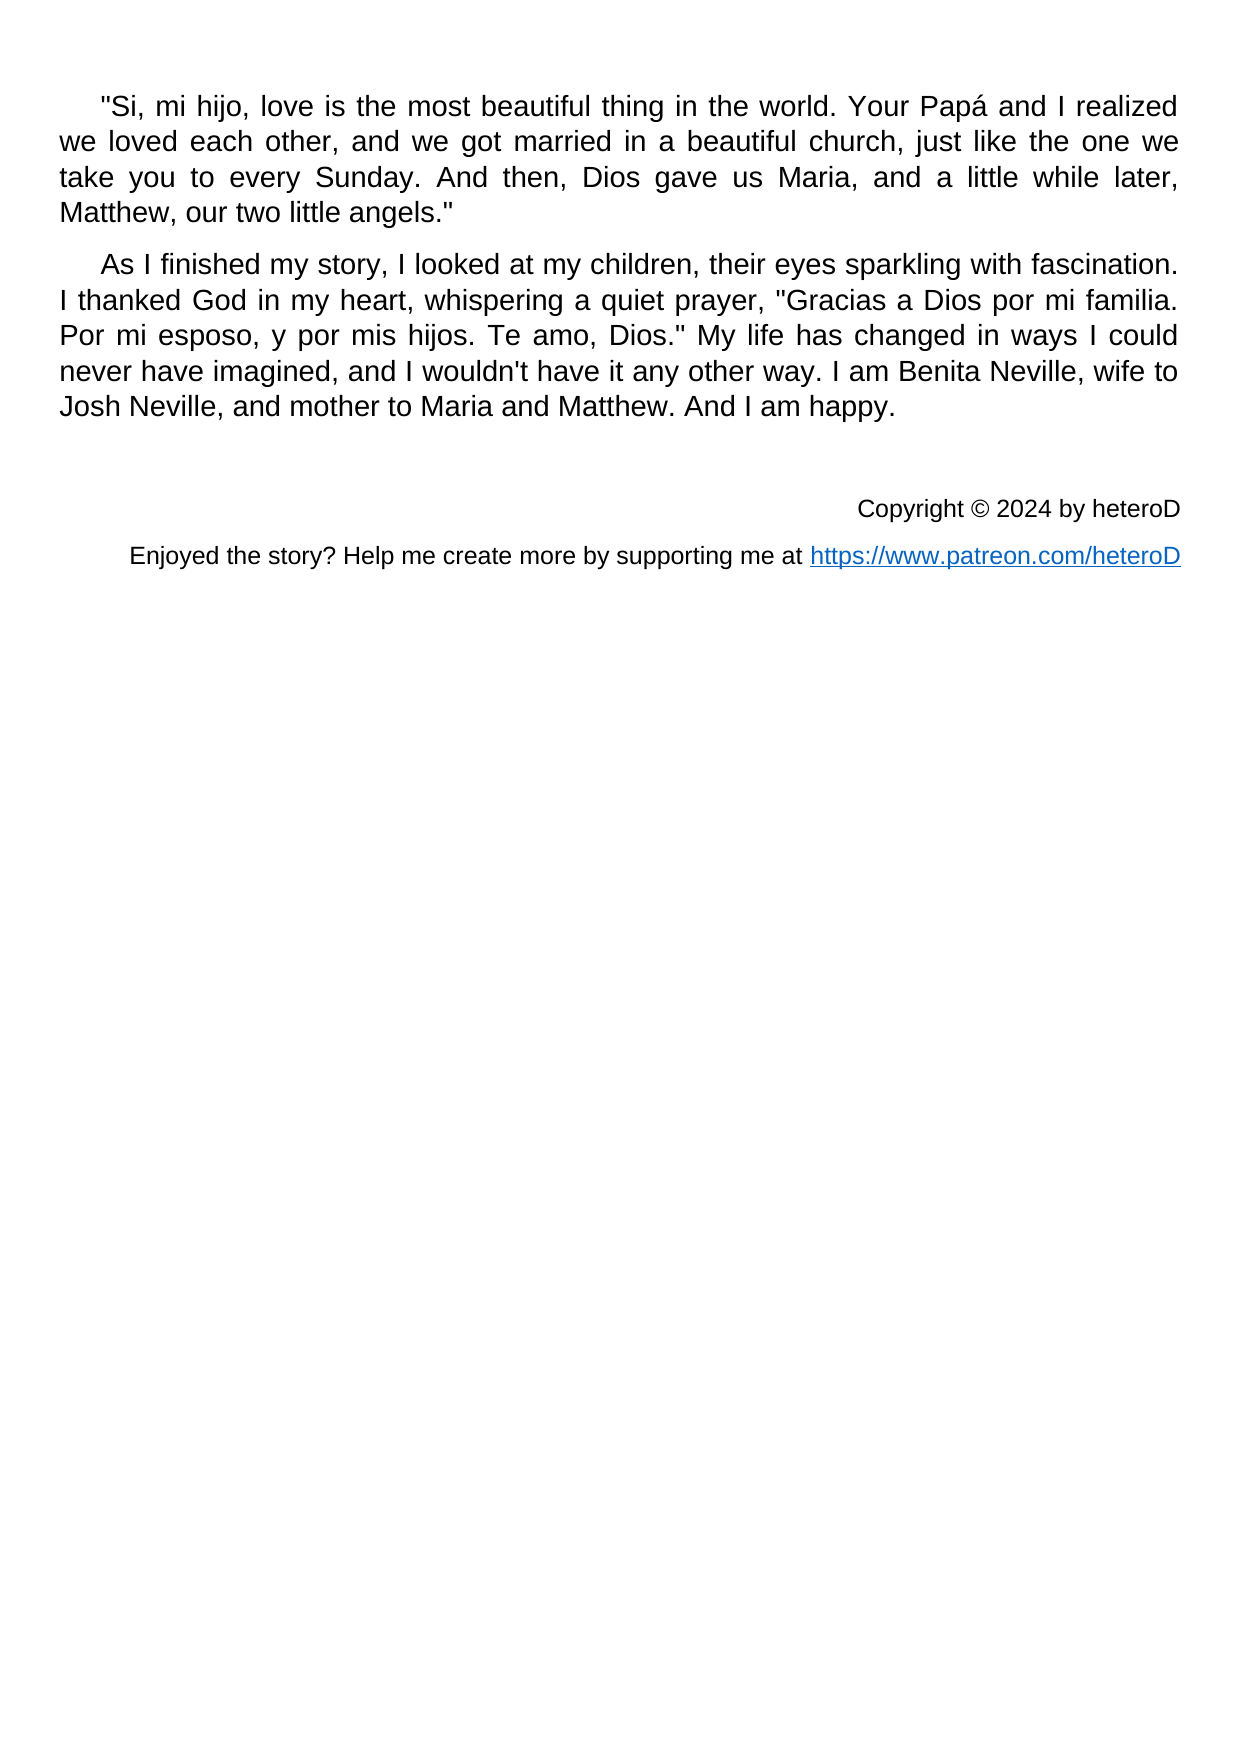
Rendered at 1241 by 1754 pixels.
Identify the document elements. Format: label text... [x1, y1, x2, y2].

text Enjoyed the story? Help me create more by supporting me at https://www.patreon.com/heteroD [59, 541, 1181, 570]
text As I finished my story, I looked at my children, their eyes sparkling with fascination. I thanked God in my heart, whispering a quiet prayer, "Gracias a Dios por mi familia. Por mi esposo, y por mis hijos. Te amo, Dios." My life has changed in ways I could never have imagined, and I wouldn't have it any other way. I am Benita Neville, wife to Josh Neville, and mother to Maria and Matthew. And I am happy. [59, 247, 1181, 423]
text Copyright © 2024 by heteroD [59, 494, 1181, 523]
text "Si, mi hijo, love is the most beautiful thing in the world. Your Papá and I realized we loved each other, and we got married in a beautiful church, just like the one we take you to every Sunday. And then, Dios gave us Maria, and a little while later, Matthew, our two little angels." [59, 89, 1181, 229]
